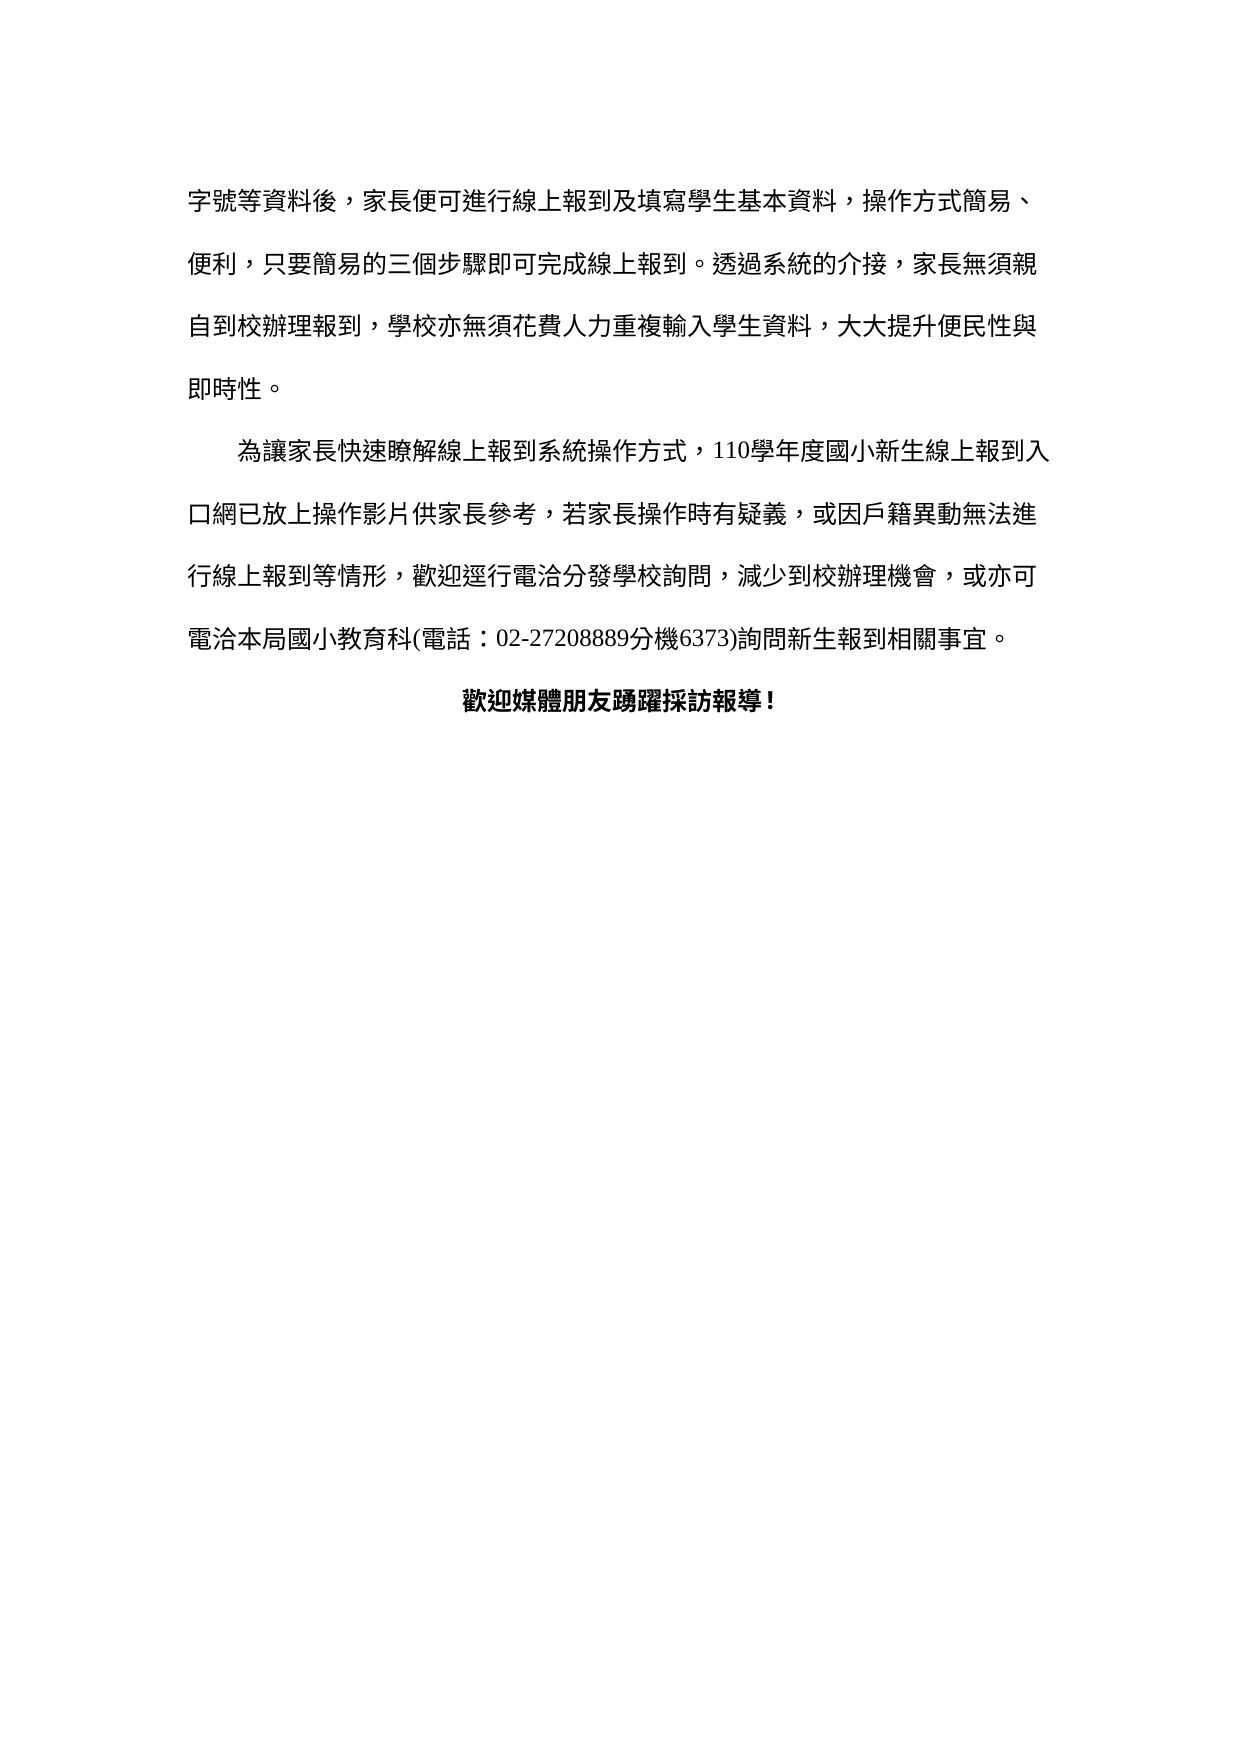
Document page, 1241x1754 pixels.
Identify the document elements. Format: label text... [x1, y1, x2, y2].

text 為讓家長快速瞭解線上報到系統操作方式，110學年度國小新生線上報到入口網已放上操作影片供家長參考，若家長操作時有疑義，或因戶籍異動無法進行線上報到等情形，歡迎逕行電洽分發學校詢問，減少到校辦理機會，或亦可電洽本局國小教育科(電話：02-27208889分機6373)詢問新生報到相關事宜。 [187, 408, 1053, 658]
text 歡迎媒體朋友踴躍採訪報導! [187, 658, 1053, 721]
text 字號等資料後，家長便可進行線上報到及填寫學生基本資料，操作方式簡易、便利，只要簡易的三個步驟即可完成線上報到。透過系統的介接，家長無須親自到校辦理報到，學校亦無須花費人力重複輸入學生資料，大大提升便民性與即時性。 [187, 158, 1053, 408]
